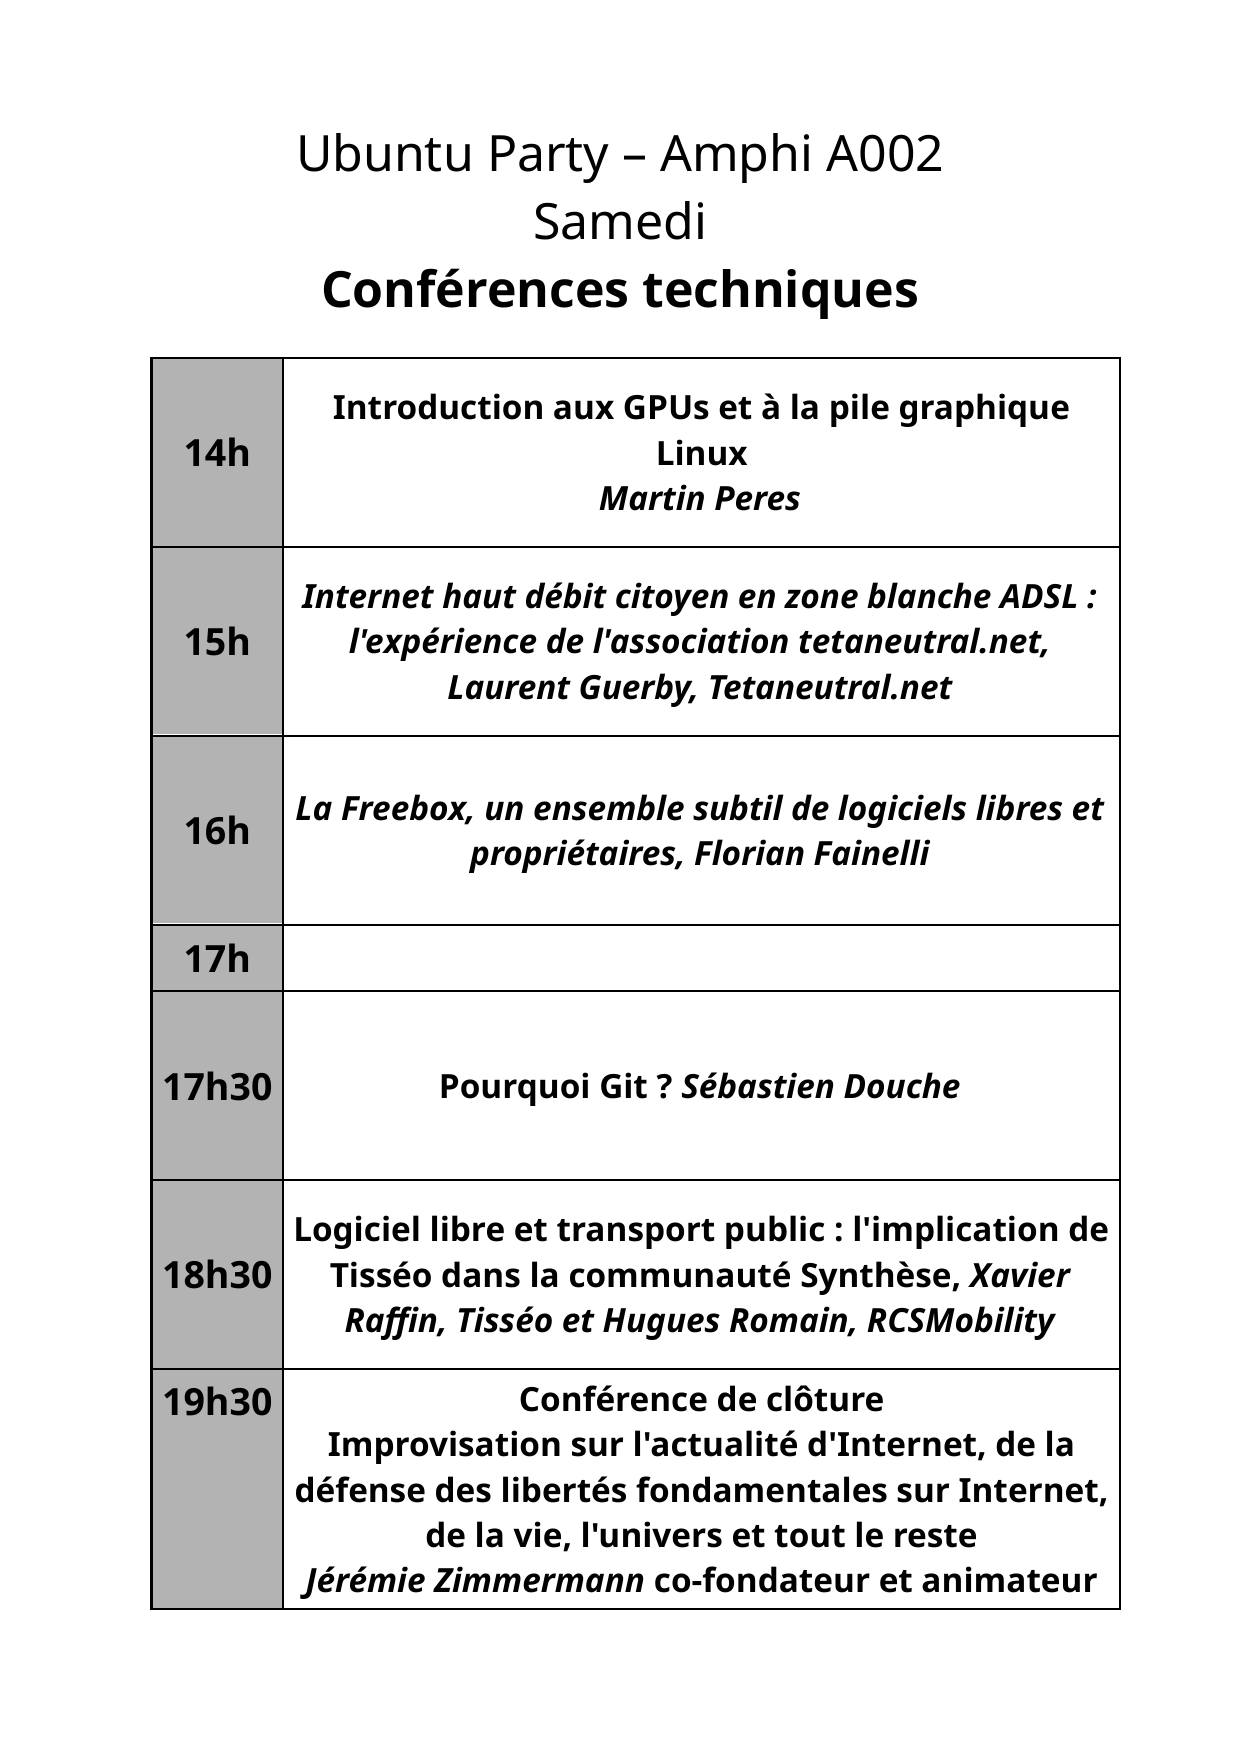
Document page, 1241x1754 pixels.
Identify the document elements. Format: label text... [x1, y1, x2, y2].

table_cell La Freebox, un ensemble subtil de logiciels libres et propriétaires, Florian Fainelli [284, 737, 1119, 923]
table_cell 16h [153, 737, 282, 923]
table_cell 17h30 [153, 992, 282, 1179]
table_cell Conférence de clôture Improvisation sur l'actualité d'Internet, de la défense des libertés fondamentales sur Internet, de la vie, l'univers et tout le reste Jérémie Zimmermann co-fondateur et animateur [284, 1370, 1119, 1608]
table_cell 18h30 [153, 1181, 282, 1368]
table_cell 19h30 [153, 1370, 282, 1608]
text Conférences techniques [118, 254, 1122, 322]
table_header 14h [153, 359, 282, 546]
text Samedi [118, 186, 1122, 254]
table_cell Pourquoi Git ? Sébastien Douche [284, 992, 1119, 1179]
table_cell 17h [153, 926, 282, 990]
table_cell 15h [153, 548, 282, 734]
text Ubuntu Party – Amphi A002 [118, 118, 1122, 186]
table_cell [284, 926, 1119, 990]
table_header Introduction aux GPUs et à la pile graphique Linux Martin Peres [284, 359, 1119, 546]
table_cell Logiciel libre et transport public : l'implication de Tisséo dans la communauté Synthèse, Xavier Raffin, Tisséo et Hugues Romain, RCSMobility [284, 1181, 1119, 1368]
table_cell Internet haut débit citoyen en zone blanche ADSL : l'expérience de l'association tetaneutral.net, Laurent Guerby, Tetaneutral.net [284, 548, 1119, 734]
